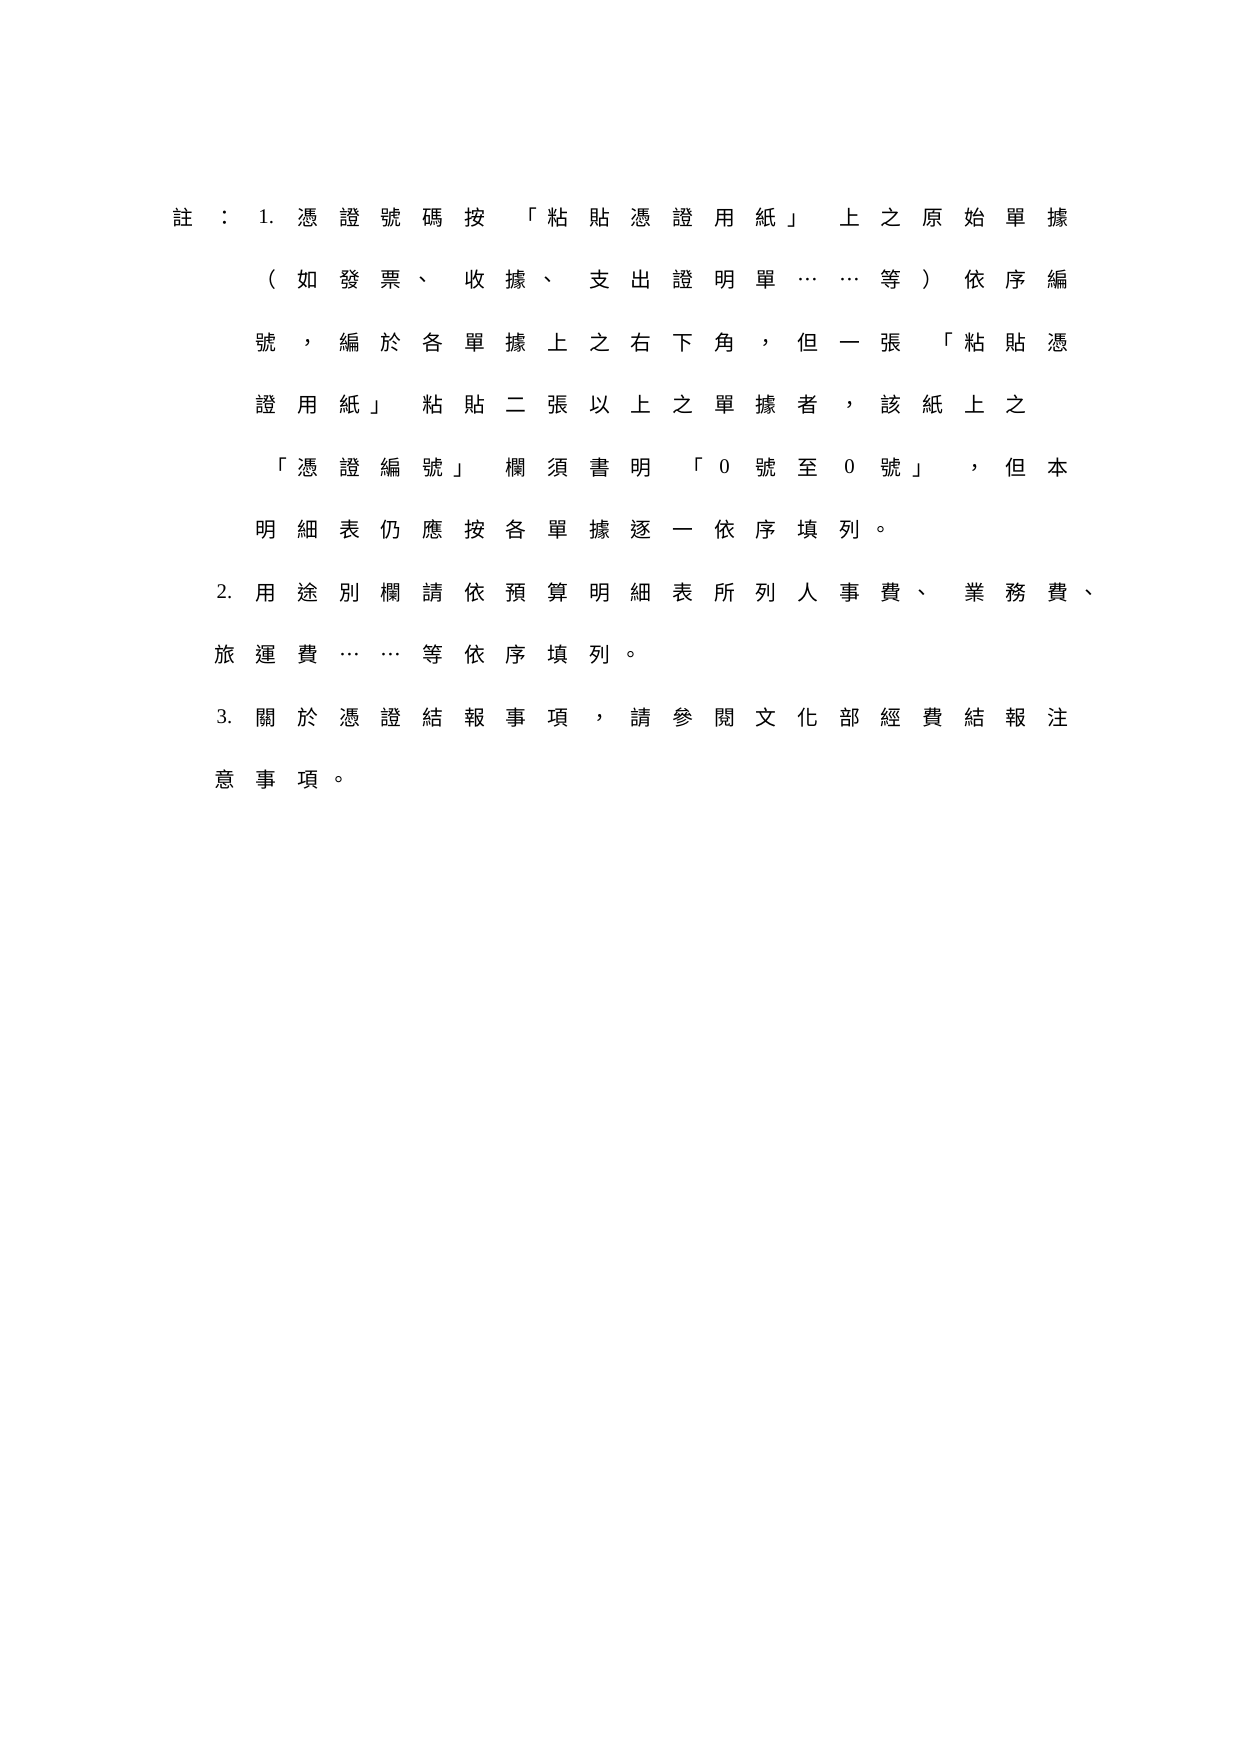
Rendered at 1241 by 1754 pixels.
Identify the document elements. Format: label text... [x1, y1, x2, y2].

text 2.用途別欄請依預算明細表所列人事費、業務費、旅運費……等依序填列。 [201, 549, 1078, 674]
text 3.關於憑證結報事項，請參閱文化部經費結報注意事項。 [201, 674, 1078, 799]
text 註：1.憑證號碼按「粘貼憑證用紙」上之原始單據（如發票、收據、支出證明單……等）依序編號，編於各單據上之右下角，但一張「粘貼憑證用紙」粘貼二張以上之單據者，該紙上之「憑證編號」欄須書明「0號至0號」，但本明細表仍應按各單據逐一依序填列。 [162, 174, 1078, 549]
